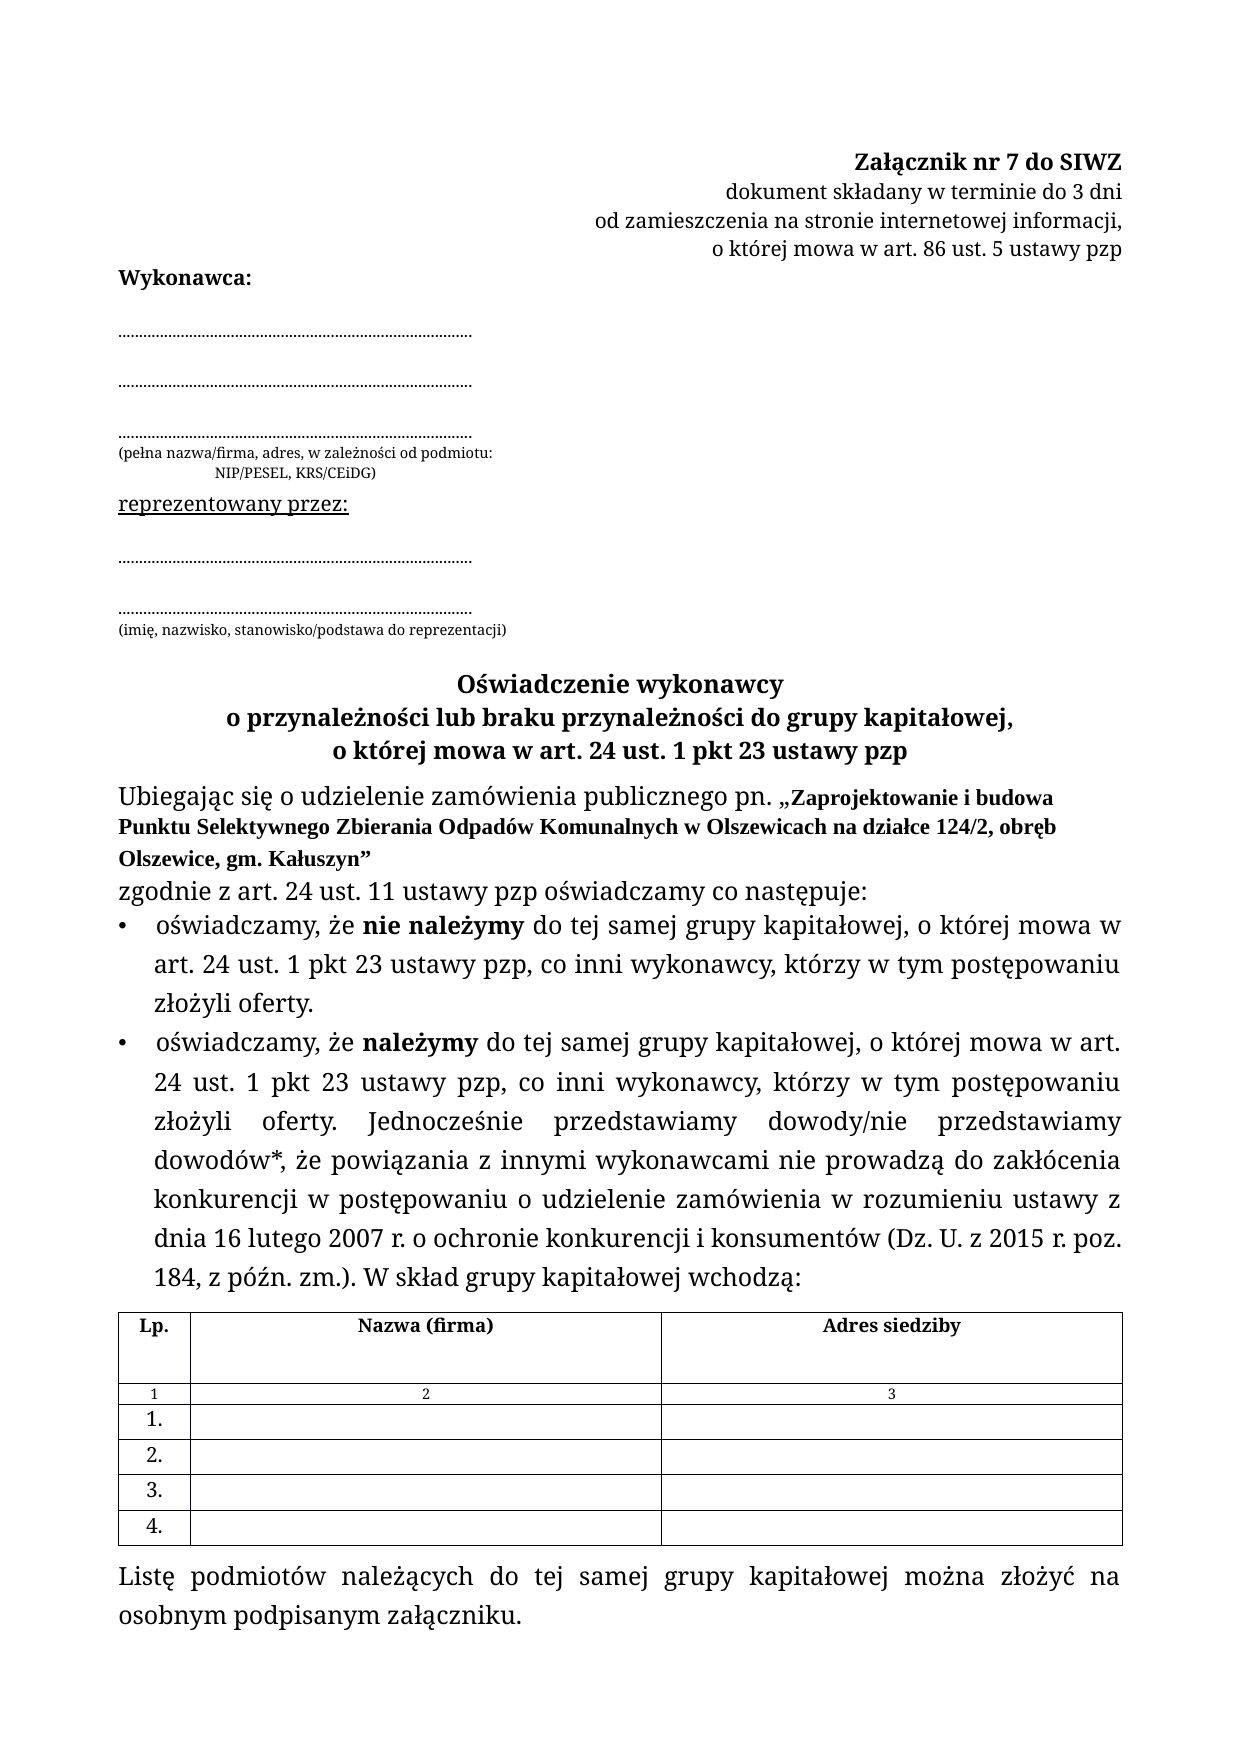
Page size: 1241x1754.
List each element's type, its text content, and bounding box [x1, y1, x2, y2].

table_cell 2. [119, 1440, 190, 1474]
text (pełna nazwa/firma, adres, w zależności od podmiotu: [118, 443, 1122, 463]
text reprezentowany przez: [118, 489, 1122, 518]
table_cell [191, 1511, 661, 1545]
table_cell 4. [119, 1511, 190, 1545]
table_header Nazwa (firma) [191, 1313, 661, 1382]
text Listę podmiotów należących do tej samej grupy kapitałowej można złożyć na osobnym podpisanym załączniku. [118, 1559, 1122, 1632]
table_cell [191, 1405, 661, 1439]
text NIP/PESEL, KRS/CEiDG) [118, 463, 1122, 483]
text dokument składany w terminie do 3 dni [118, 177, 1122, 206]
table_cell 1 [119, 1384, 190, 1403]
text o której mowa w art. 24 ust. 1 pkt 23 ustawy pzp [118, 734, 1122, 766]
table_header Adres siedziby [662, 1313, 1122, 1382]
table_cell [662, 1405, 1122, 1439]
text Wykonawca: [118, 263, 1122, 291]
text o przynależności lub braku przynależności do grupy kapitałowej, [118, 701, 1122, 734]
table_cell 3 [662, 1384, 1122, 1403]
text (imię, nazwisko, stanowisko/podstawa do reprezentacji) [118, 619, 1122, 639]
list oświadczamy, że należymy do tej samej grupy kapitałowej, o której mowa w art. 24 ust. 1 pkt 23 ustawy pzp, co inni wykonawcy, którzy w tym postępowaniu złożyli oferty. Jednocześnie przedstawiamy dowody/nie przedstawiamy dowodów*, że powiązania z innymi wykonawcami nie prowadzą do zakłócenia konkurencji w postępowaniu o udzielenie zamówienia w rozumieniu ustawy z dnia 16 lutego 2007 r. o ochronie konkurencji i konsumentów (Dz. U. z 2015 r. poz. 184, z późn. zm.). W skład grupy kapitałowej wchodzą: [116, 1025, 1122, 1294]
text o której mowa w art. 86 ust. 5 ustawy pzp [118, 234, 1122, 263]
text zgodnie z art. 24 ust. 11 ustawy pzp oświadczamy co następuje: [118, 873, 1122, 907]
text Ubiegając się o udzielenie zamówienia publicznego pn. „Zaprojektowanie i budowa Punktu Selektywnego Zbierania Odpadów Komunalnych w Olszewicach na działce 124/2, obręb Olszewice, gm. Kałuszyn” [118, 779, 1122, 873]
list oświadczamy, że nie należymy do tej samej grupy kapitałowej, o której mowa w art. 24 ust. 1 pkt 23 ustawy pzp, co inni wykonawcy, którzy w tym postępowaniu złożyli oferty. [116, 907, 1122, 1020]
table_cell [662, 1475, 1122, 1510]
text od zamieszczenia na stronie internetowej informacji, [118, 206, 1122, 234]
text Załącznik nr 7 do SIWZ [118, 146, 1122, 177]
table_cell [662, 1440, 1122, 1474]
table_cell [662, 1511, 1122, 1545]
table_cell 1. [119, 1405, 190, 1439]
text Oświadczenie wykonawcy [118, 667, 1122, 701]
table_cell 3. [119, 1475, 190, 1510]
table_cell [191, 1440, 661, 1474]
table_cell [191, 1475, 661, 1510]
table_cell 2 [191, 1384, 661, 1403]
table_header Lp. [119, 1313, 190, 1382]
